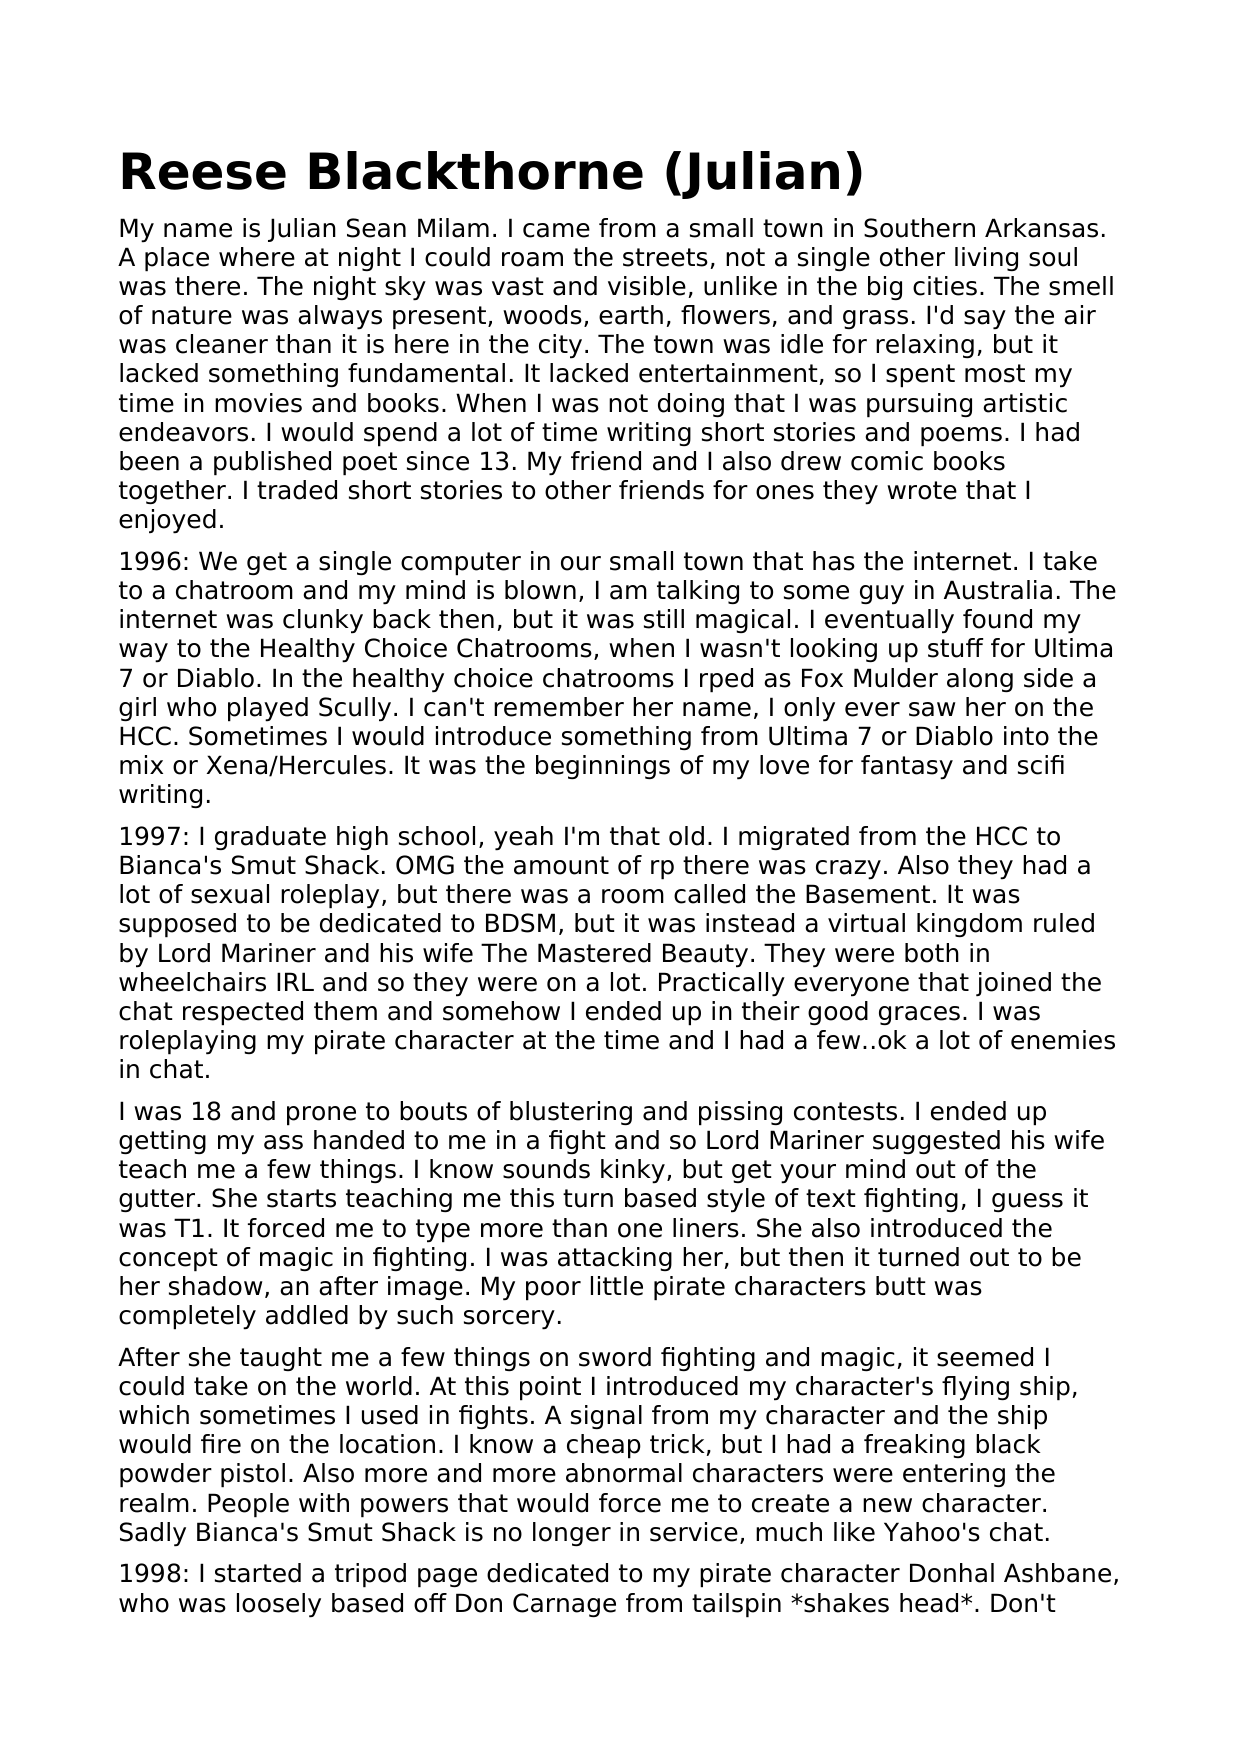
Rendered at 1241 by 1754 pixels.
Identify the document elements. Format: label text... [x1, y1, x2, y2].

text After she taught me a few things on sword fighting and magic, it seemed I could take on the world. At this point I introduced my character's flying ship, which sometimes I used in fights. A signal from my character and the ship would fire on the location. I know a cheap trick, but I had a freaking black powder pistol. Also more and more abnormal characters were entering the realm. People with powers that would force me to create a new character. Sadly Bianca's Smut Shack is no longer in service, much like Yahoo's chat. [118, 1343, 1122, 1547]
subtitle Reese Blackthorne (Julian) [118, 143, 1122, 201]
text 1998: I started a tripod page dedicated to my pirate character Donhal Ashbane, who was loosely based off Don Carnage from tailspin *shakes head*. Don't [118, 1560, 1122, 1618]
text My name is Julian Sean Milam. I came from a small town in Southern Arkansas. A place where at night I could roam the streets, not a single other living soul was there. The night sky was vast and visible, unlike in the big cities. The smell of nature was always present, woods, earth, flowers, and grass. I'd say the air was cleaner than it is here in the city. The town was idle for relaxing, but it lacked something fundamental. It lacked entertainment, so I spent most my time in movies and books. When I was not doing that I was pursuing artistic endeavors. I would spend a lot of time writing short stories and poems. I had been a published poet since 13. My friend and I also drew comic books together. I traded short stories to other friends for ones they wrote that I enjoyed. [118, 214, 1122, 535]
text 1996: We get a single computer in our small town that has the internet. I take to a chatroom and my mind is blown, I am talking to some guy in Australia. The internet was clunky back then, but it was still magical. I eventually found my way to the Healthy Choice Chatrooms, when I wasn't looking up stuff for Ultima 7 or Diablo. In the healthy choice chatrooms I rped as Fox Mulder along side a girl who played Scully. I can't remember her name, I only ever saw her on the HCC. Sometimes I would introduce something from Ultima 7 or Diablo into the mix or Xena/Hercules. It was the beginnings of my love for fantasy and scifi writing. [118, 547, 1122, 810]
text I was 18 and prone to bouts of blustering and pissing contests. I ended up getting my ass handed to me in a fight and so Lord Mariner suggested his wife teach me a few things. I know sounds kinky, but get your mind out of the gutter. She starts teaching me this turn based style of text fighting, I guess it was T1. It forced me to type more than one liners. She also introduced the concept of magic in fighting. I was attacking her, but then it turned out to be her shadow, an after image. My poor little pirate characters butt was completely addled by such sorcery. [118, 1097, 1122, 1331]
text 1997: I graduate high school, yeah I'm that old. I migrated from the HCC to Bianca's Smut Shack. OMG the amount of rp there was crazy. Also they had a lot of sexual roleplay, but there was a room called the Basement. It was supposed to be dedicated to BDSM, but it was instead a virtual kingdom ruled by Lord Mariner and his wife The Mastered Beauty. They were both in wheelchairs IRL and so they were on a lot. Practically everyone that joined the chat respected them and somehow I ended up in their good graces. I was roleplaying my pirate character at the time and I had a few..ok a lot of enemies in chat. [118, 822, 1122, 1085]
